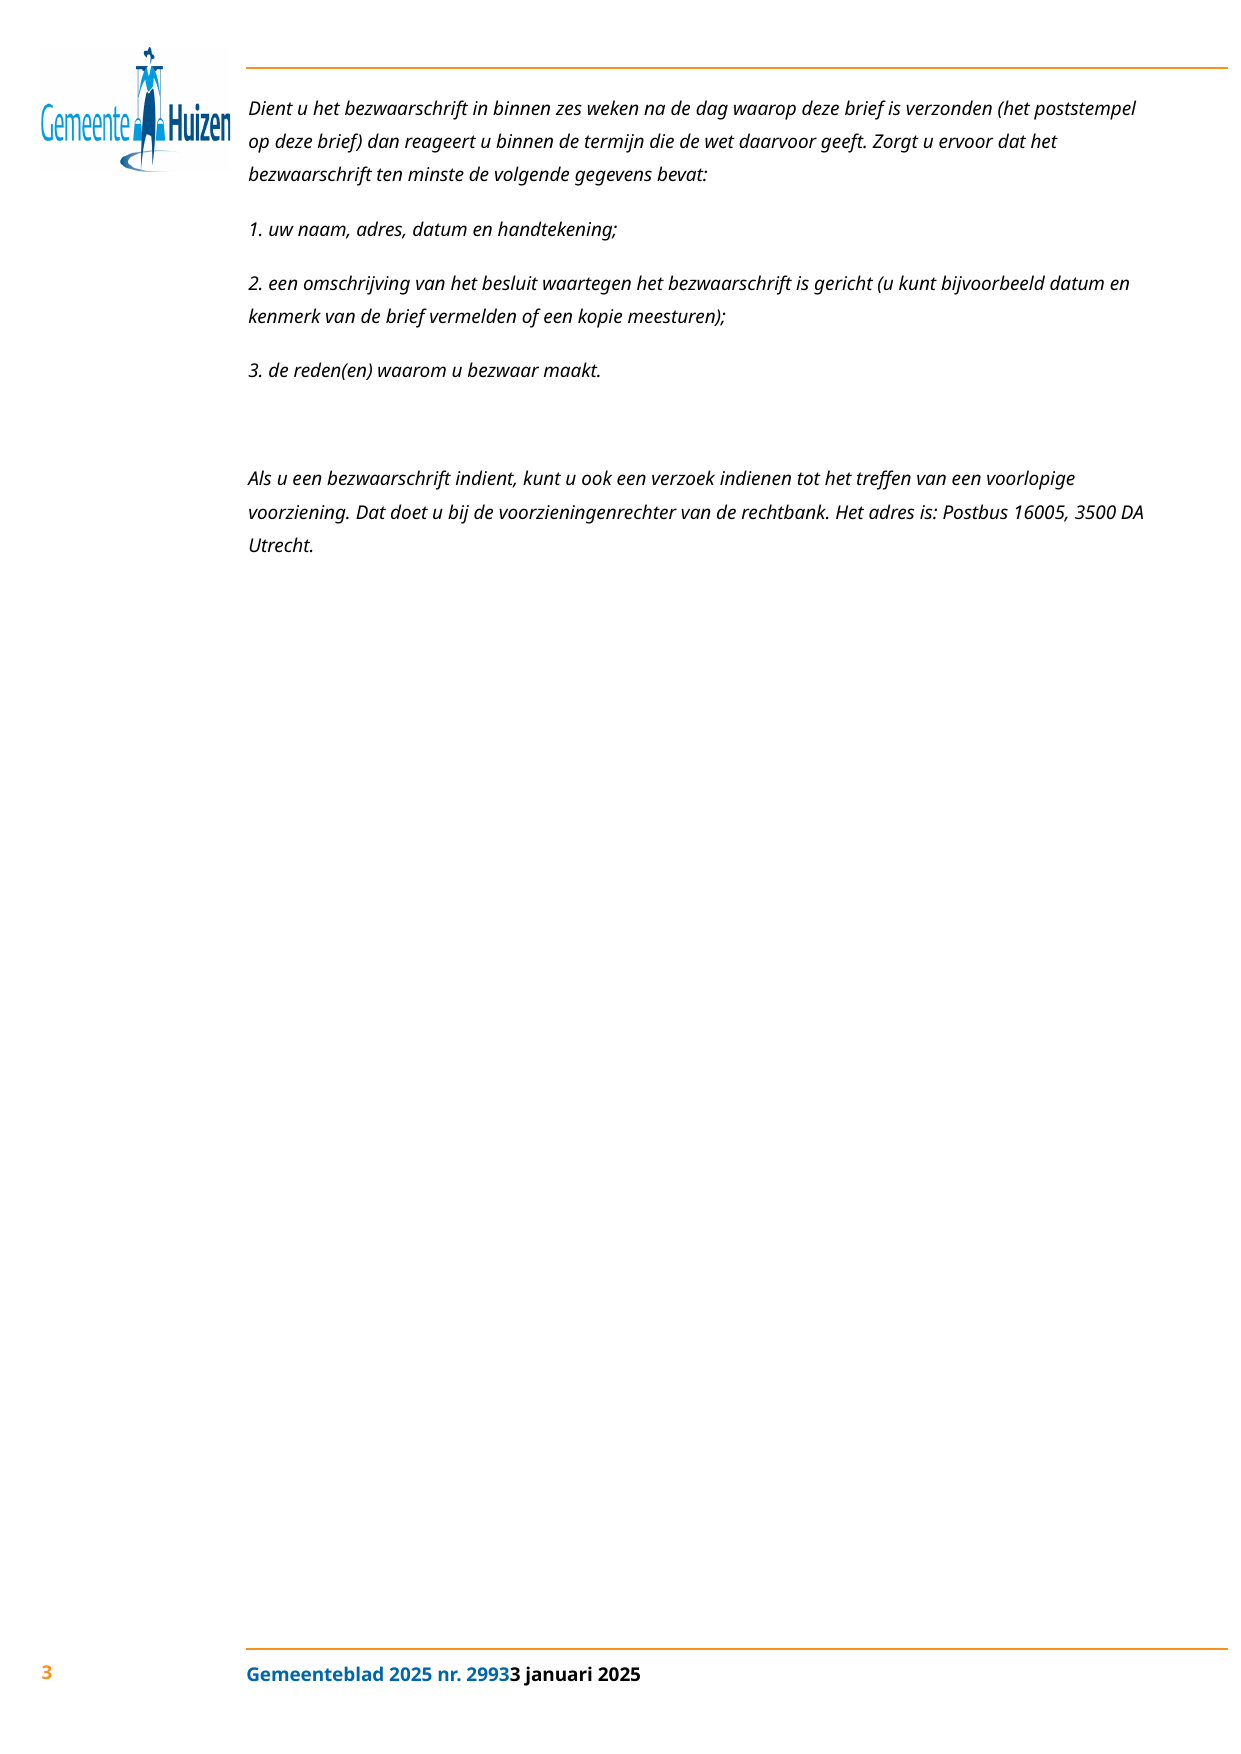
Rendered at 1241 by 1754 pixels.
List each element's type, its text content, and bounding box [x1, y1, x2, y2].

text 1. uw naam, adres, datum en handtekening; [248, 216, 1152, 241]
text 3. de reden(en) waarom u bezwaar maakt. [248, 357, 1152, 383]
text Dient u het bezwaarschrift in binnen zes weken na de dag waarop deze brief is verzonden (het poststempel op deze brief) dan reageert u binnen de termijn die de wet daarvoor geeft. Zorgt u ervoor dat het bezwaarschrift ten minste de volgende gegevens bevat: [248, 95, 1152, 187]
text Als u een bezwaarschrift indient, kunt u ook een verzoek indienen tot het treffen van een voorlopige voorziening. Dat doet u bij de voorzieningenrechter van de rechtbank. Het adres is: Postbus 16005, 3500 DA Utrecht. [248, 465, 1152, 558]
text 2. een omschrijving van het besluit waartegen het bezwaarschrift is gericht (u kunt bijvoorbeeld datum en kenmerk van de brief vermelden of een kopie meesturen); [248, 270, 1152, 329]
picture [41, 47, 231, 172]
